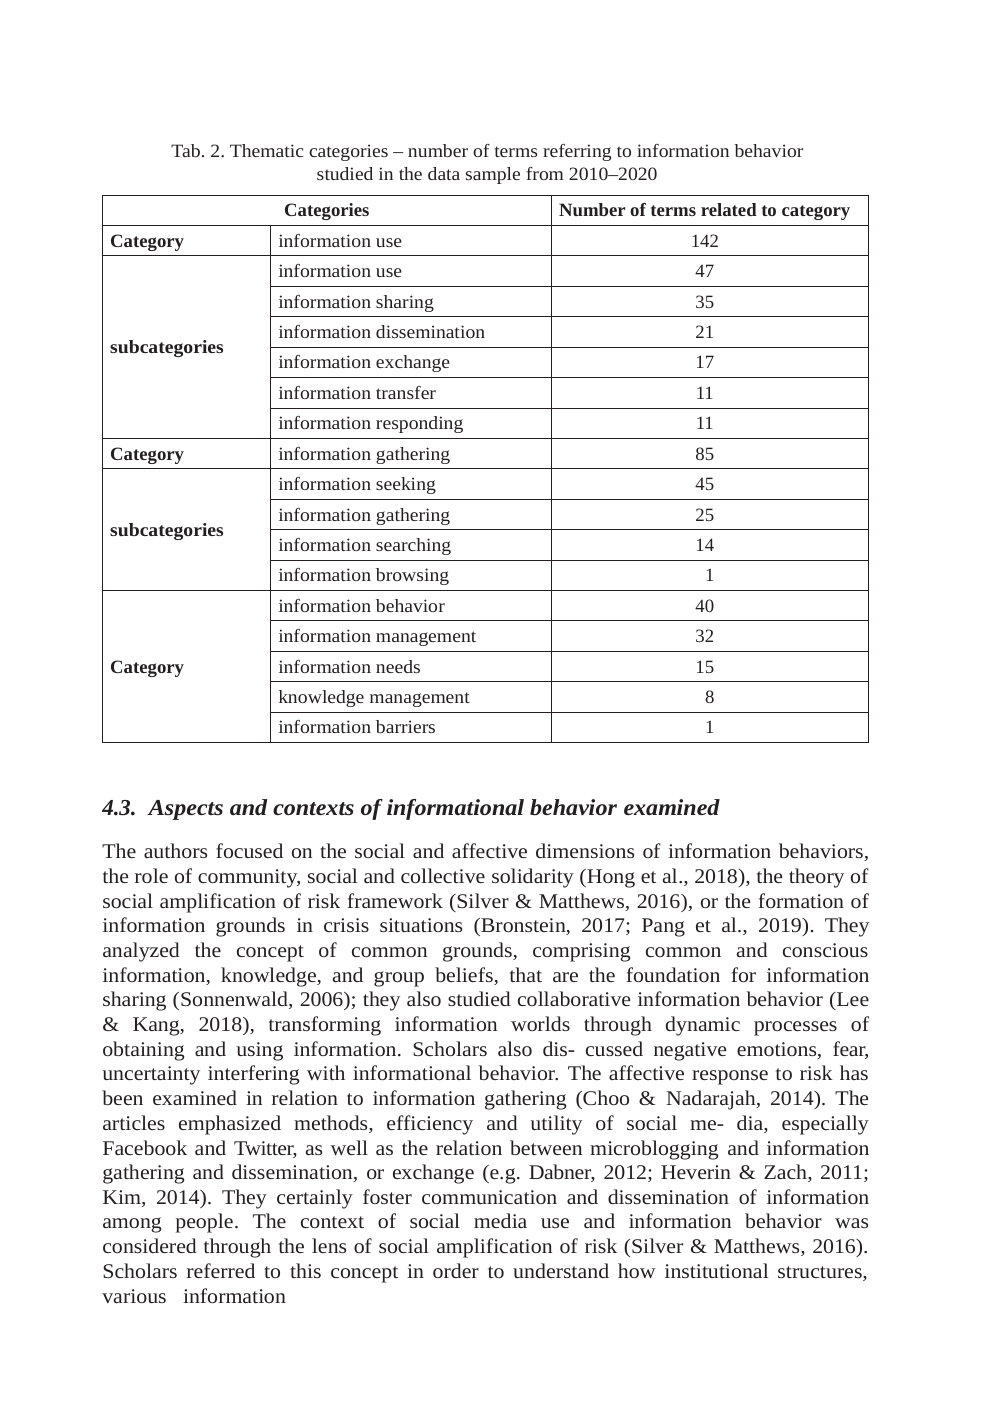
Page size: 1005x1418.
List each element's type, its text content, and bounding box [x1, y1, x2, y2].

text Tab. 2. Thematic categories – number of terms referring to information behavior studied in the data sample from 2010–2020 [171, 140, 808, 184]
table_cell information exchange [271, 348, 551, 377]
table_cell Category [103, 591, 270, 742]
table_cell subcategories [103, 469, 270, 590]
table_cell information behavior [271, 591, 551, 620]
table_cell information dissemination [271, 317, 551, 347]
table_cell 47 [552, 256, 868, 286]
table_cell information transfer [271, 378, 551, 407]
table_cell information needs [271, 652, 551, 681]
table_cell 32 [552, 621, 868, 651]
table_cell 45 [552, 469, 868, 499]
table_header Categories [103, 196, 551, 225]
table_cell information use [271, 226, 551, 255]
table_cell subcategories [103, 256, 270, 438]
table_cell knowledge management [271, 682, 551, 712]
text The authors focused on the social and affective dimensions of information behaviors, the role of community, social and collective solidarity (Hong et al., 2018), the theory of social amplification of risk framework (Silver & Matthews, 2016), or the formation of information grounds in crisis situations (Bronstein, 2017; Pang et al., 2019). They analyzed the concept of common grounds, comprising common and conscious information, knowledge, and group beliefs, that are the foundation for information sharing (Sonnenwald, 2006); they also studied collaborative information behavior (Lee & Kang, 2018), transforming information worlds through dynamic processes of obtaining and using information. Scholars also dis- cussed negative emotions, fear, uncertainty interfering with informational behavior. The affective response to risk has been examined in relation to information gathering (Choo & Nadarajah, 2014). The articles emphasized methods, efficiency and utility of social me- dia, especially Facebook and Twitter, as well as the relation between microblogging and information gathering and dissemination, or exchange (e.g. Dabner, 2012; Heverin & Zach, 2011; Kim, 2014). They certainly foster communication and dissemination of information among people. The context of social media use and information behavior was considered through the lens of social amplification of risk (Silver & Matthews, 2016). Scholars referred to this concept in order to understand how institutional structures, various information [102, 839, 869, 1308]
subtitle Aspects and contexts of informational behavior examined [102, 794, 937, 821]
table_cell 17 [552, 348, 868, 377]
table_cell information gathering [271, 500, 551, 529]
table_cell 85 [552, 439, 868, 468]
table_cell information searching [271, 530, 551, 559]
table_cell information management [271, 621, 551, 651]
table_cell Category [103, 439, 270, 468]
table_cell Category [103, 226, 270, 255]
table_cell information barriers [271, 713, 551, 742]
table_cell information use [271, 256, 551, 286]
table_cell 21 [552, 317, 868, 347]
table_cell 14 [552, 530, 868, 559]
table_cell 40 [552, 591, 868, 620]
table_cell 8 [552, 682, 868, 712]
table_cell information seeking [271, 469, 551, 499]
table_cell 11 [552, 378, 868, 407]
table_cell information responding [271, 409, 551, 438]
table_cell 35 [552, 287, 868, 316]
table_header Number of terms related to category [552, 196, 868, 225]
table_cell 142 [552, 226, 868, 255]
table_cell 15 [552, 652, 868, 681]
table_cell information gathering [271, 439, 551, 468]
table_cell 11 [552, 409, 868, 438]
table_cell 25 [552, 500, 868, 529]
table_cell 1 [552, 713, 868, 742]
table_cell information sharing [271, 287, 551, 316]
table_cell information browsing [271, 561, 551, 590]
table_cell 1 [552, 561, 868, 590]
